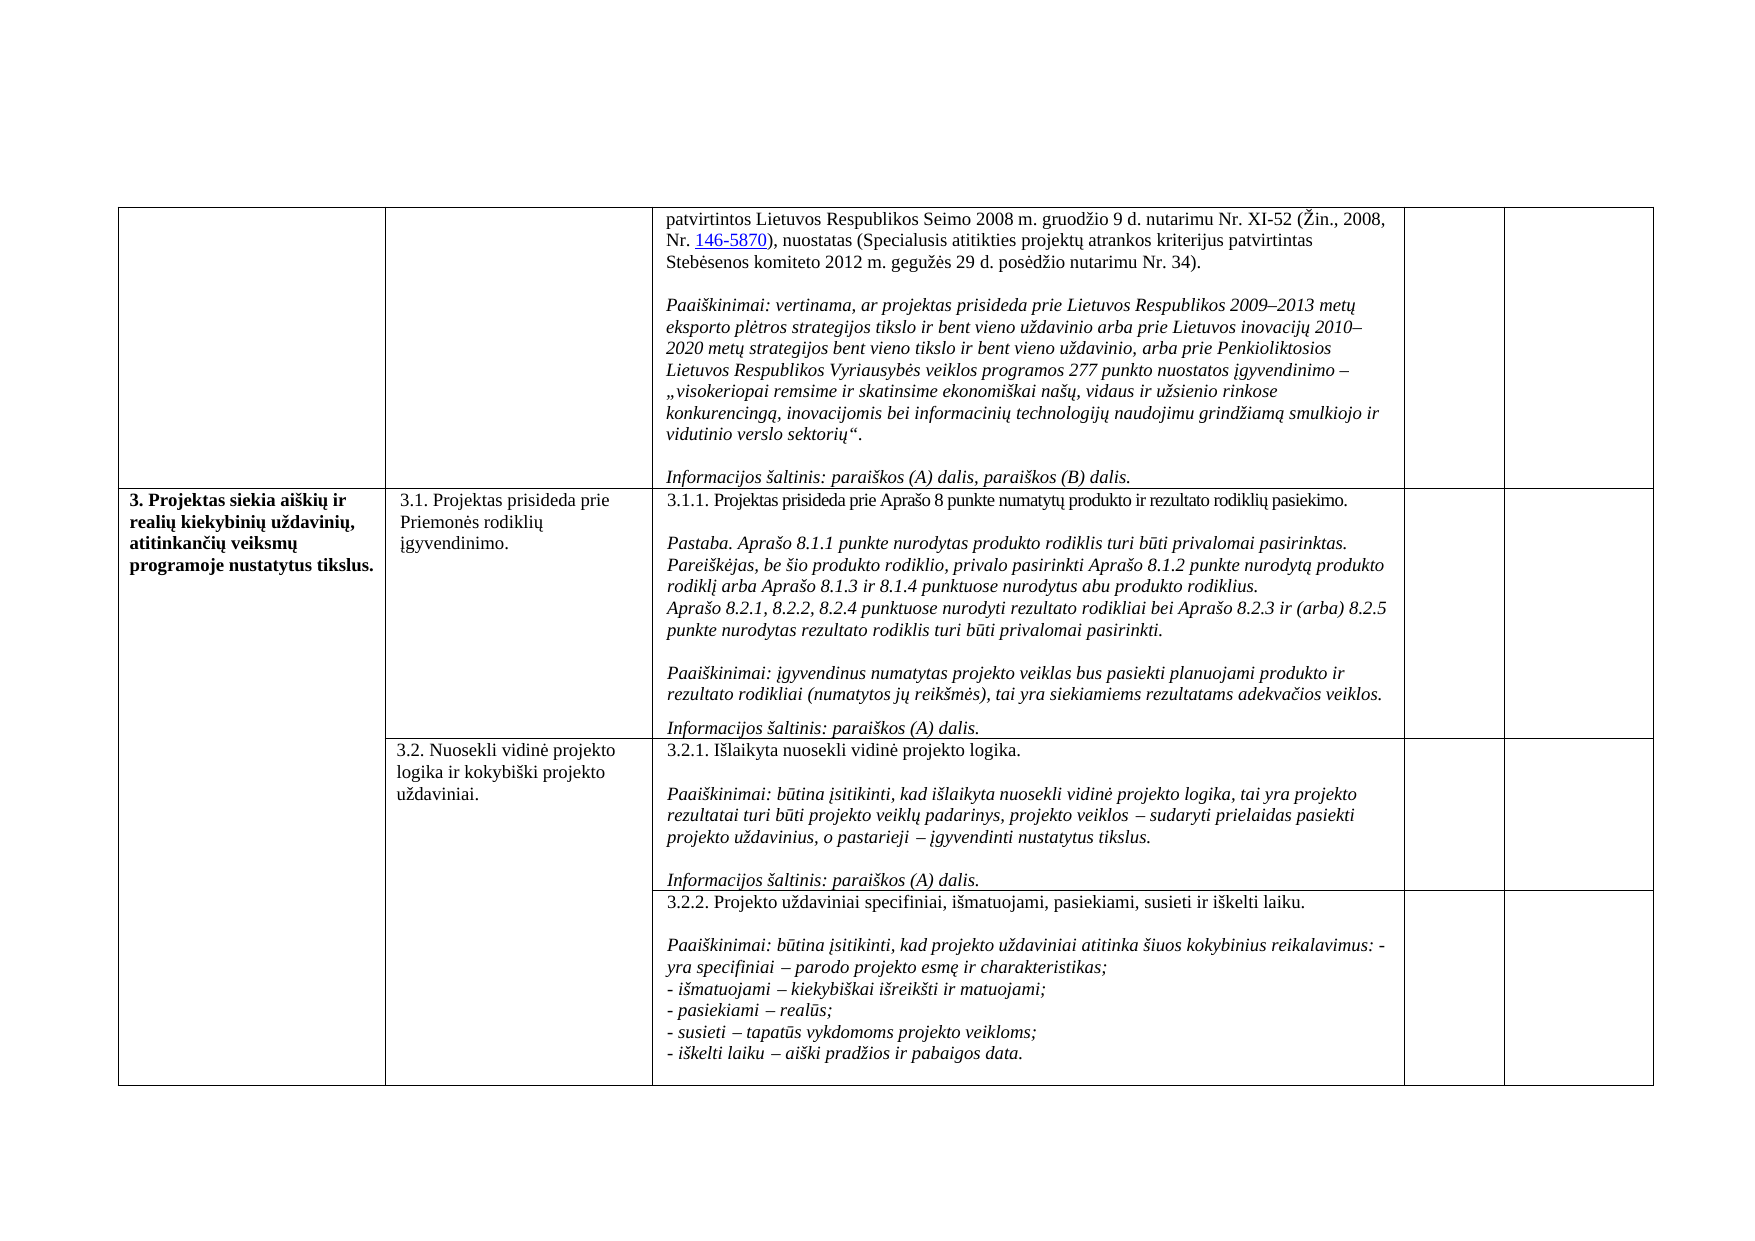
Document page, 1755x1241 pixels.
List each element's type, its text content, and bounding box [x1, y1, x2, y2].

table_cell 3.2.1. Išlaikyta nuosekli vidinė projekto logika. Paaiškinimai: būtina įsitikinti, kad išlaikyta nuosekli vidinė projekto logika, tai yra projekto rezultatai turi būti projekto veiklų padarinys, projekto veiklos – sudaryti prielaidas pasiekti projekto uždavinius, o pastarieji – įgyvendinti nustatytus tikslus. Informacijos šaltinis: paraiškos (A) dalis. [653, 739, 1404, 890]
table_cell 3.1. Projektas prisideda prie Priemonės rodiklių įgyvendinimo. [386, 489, 652, 738]
table_cell patvirtintos Lietuvos Respublikos Seimo 2008 m. gruodžio 9 d. nutarimu Nr. XI-52 (Žin., 2008, Nr. 146-5870), nuostatas (Specialusis atitikties projektų atrankos kriterijus patvirtintas Stebėsenos komiteto 2012 m. gegužės 29 d. posėdžio nutarimu Nr. 34). Paaiškinimai: vertinama, ar projektas prisideda prie Lietuvos Respublikos 2009–2013 metų eksporto plėtros strategijos tikslo ir bent vieno uždavinio arba prie Lietuvos inovacijų 2010–2020 metų strategijos bent vieno tikslo ir bent vieno uždavinio, arba prie Penkioliktosios Lietuvos Respublikos Vyriausybės veiklos programos 277 punkto nuostatos įgyvendinimo – „visokeriopai remsime ir skatinsime ekonomiškai našų, vidaus ir užsienio rinkose konkurencingą, inovacijomis bei informacinių technologijų naudojimu grindžiamą smulkiojo ir vidutinio verslo sektorių“. Informacijos šaltinis: paraiškos (A) dalis, paraiškos (B) dalis. [653, 208, 1404, 488]
table_cell 3. Projektas siekia aiškių ir realių kiekybinių uždavinių, atitinkančių veiksmų programoje nustatytus tikslus. [119, 489, 385, 1085]
table_cell [1505, 208, 1653, 488]
table_cell [1505, 739, 1653, 890]
table_cell [1405, 891, 1504, 1085]
table_cell 3.1.1. Projektas prisideda prie Aprašo 8 punkte numatytų produkto ir rezultato rodiklių pasiekimo. Pastaba. Aprašo 8.1.1 punkte nurodytas produkto rodiklis turi būti privalomai pasirinktas. Pareiškėjas, be šio produkto rodiklio, privalo pasirinkti Aprašo 8.1.2 punkte nurodytą produkto rodiklį arba Aprašo 8.1.3 ir 8.1.4 punktuose nurodytus abu produkto rodiklius. Aprašo 8.2.1, 8.2.2, 8.2.4 punktuose nurodyti rezultato rodikliai bei Aprašo 8.2.3 ir (arba) 8.2.5 punkte nurodytas rezultato rodiklis turi būti privalomai pasirinkti. Paaiškinimai: įgyvendinus numatytas projekto veiklas bus pasiekti planuojami produkto ir rezultato rodikliai (numatytos jų reikšmės), tai yra siekiamiems rezultatams adekvačios veiklos. Informacijos šaltinis: paraiškos (A) dalis. [653, 489, 1404, 738]
table_cell 3.2. Nuosekli vidinė projekto logika ir kokybiški projekto uždaviniai. [386, 739, 652, 1085]
table_cell 3.2.2. Projekto uždaviniai specifiniai, išmatuojami, pasiekiami, susieti ir iškelti laiku. Paaiškinimai: būtina įsitikinti, kad projekto uždaviniai atitinka šiuos kokybinius reikalavimus: - yra specifiniai – parodo projekto esmę ir charakteristikas; - išmatuojami – kiekybiškai išreikšti ir matuojami; - pasiekiami – realūs; - susieti – tapatūs vykdomoms projekto veikloms; - iškelti laiku – aiški pradžios ir pabaigos data. [653, 891, 1404, 1085]
table_cell [1405, 489, 1504, 738]
table_cell [1405, 739, 1504, 890]
table_cell [119, 208, 385, 488]
table_cell [1505, 489, 1653, 738]
table_cell [1505, 891, 1653, 1085]
table_cell [386, 208, 652, 488]
table_cell [1405, 208, 1504, 488]
